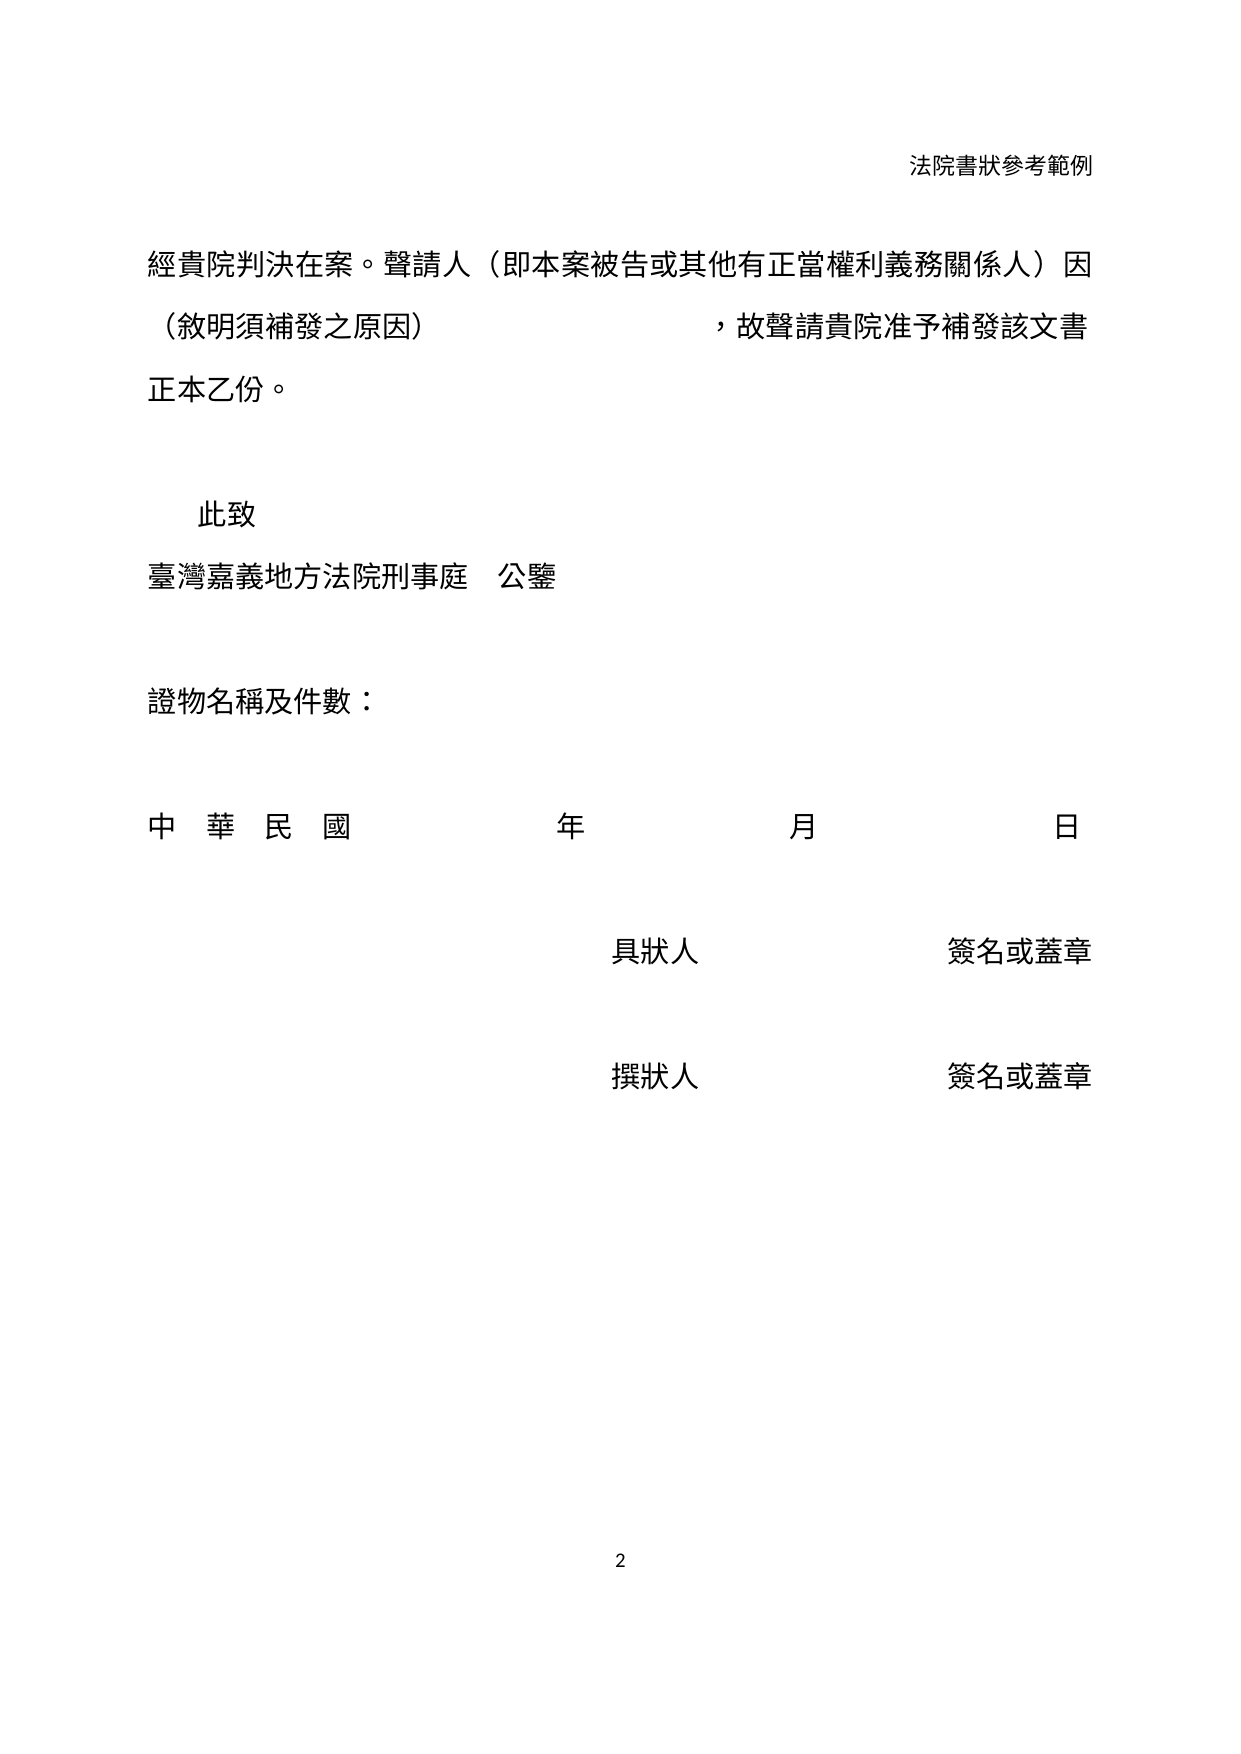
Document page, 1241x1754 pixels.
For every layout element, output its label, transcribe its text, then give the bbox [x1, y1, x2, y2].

text 經貴院判決在案。聲請人（即本案被告或其他有正當權利義務關係人）因（敘明須補發之原因） ，故聲請貴院准予補發該文書正本乙份。 [148, 221, 1092, 408]
text 撰狀人 簽名或蓋章 [148, 1033, 1092, 1096]
text 臺灣嘉義地方法院刑事庭 公鑒 [148, 533, 1092, 596]
text 具狀人 簽名或蓋章 [148, 908, 1092, 971]
text 中 華 民 國 年 月 日 [148, 783, 1092, 846]
text 此致 [198, 471, 1092, 533]
text 證物名稱及件數： [148, 658, 1092, 721]
